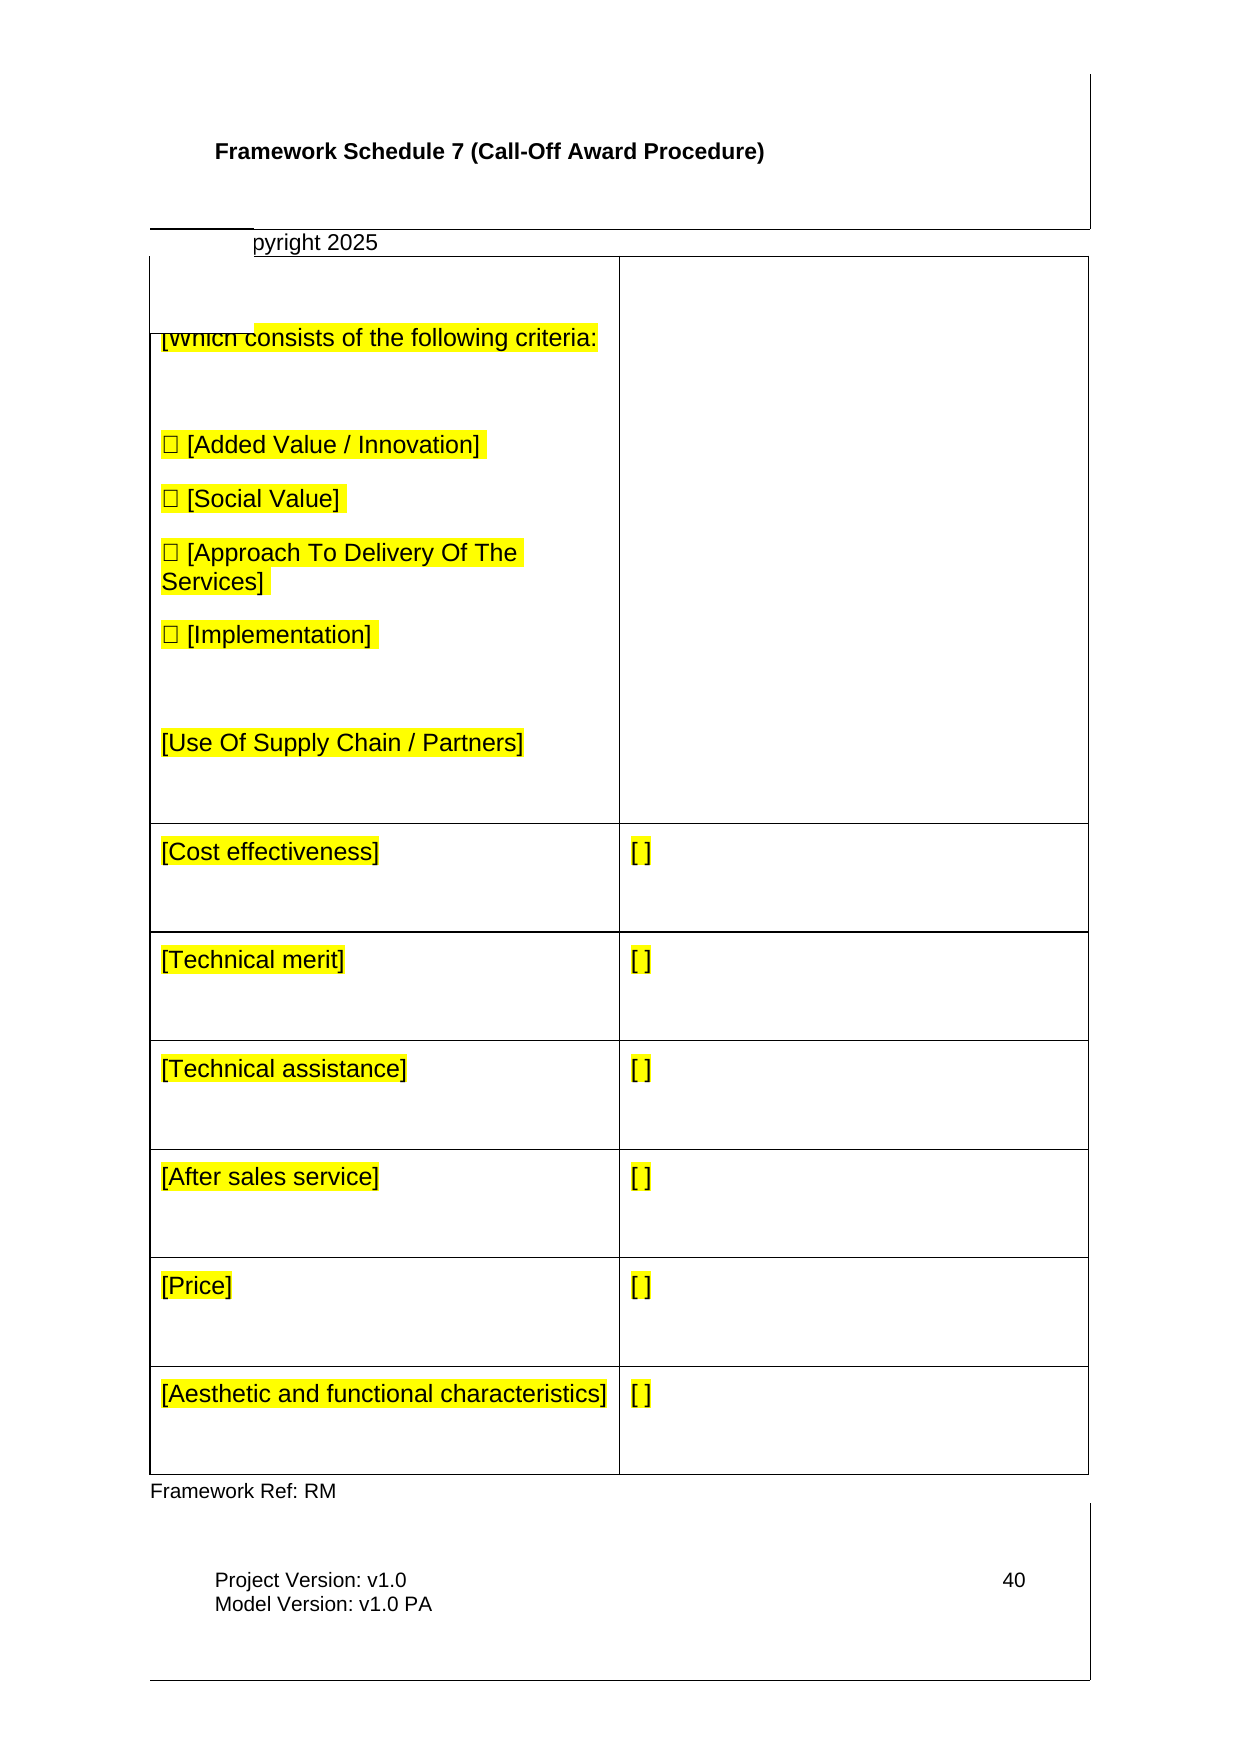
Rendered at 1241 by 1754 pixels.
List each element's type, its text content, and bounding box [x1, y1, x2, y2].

table_cell [ ] [620, 1150, 1088, 1257]
table_cell [After sales service] [151, 1150, 619, 1257]
table_cell [Which consists of the following criteria:  [Added Value / Innovation]  [Social Value]  [Approach To Delivery Of The Services]  [Implementation] [Use Of Supply Chain / Partners] [151, 257, 619, 823]
table_cell [ ] [620, 824, 1088, 931]
table_cell [ ] [620, 933, 1088, 1040]
table_cell [Technical merit] [151, 933, 619, 1040]
table_cell [ ] [620, 1367, 1088, 1474]
table_cell [Aesthetic and functional characteristics] [151, 1367, 619, 1474]
table_cell [ ] [620, 1041, 1088, 1148]
table_cell [Cost effectiveness] [151, 824, 619, 931]
table_cell [ ] [620, 1258, 1088, 1366]
table_cell [620, 257, 1088, 823]
table_cell [Price] [151, 1258, 619, 1366]
table_cell [Technical assistance] [151, 1041, 619, 1148]
